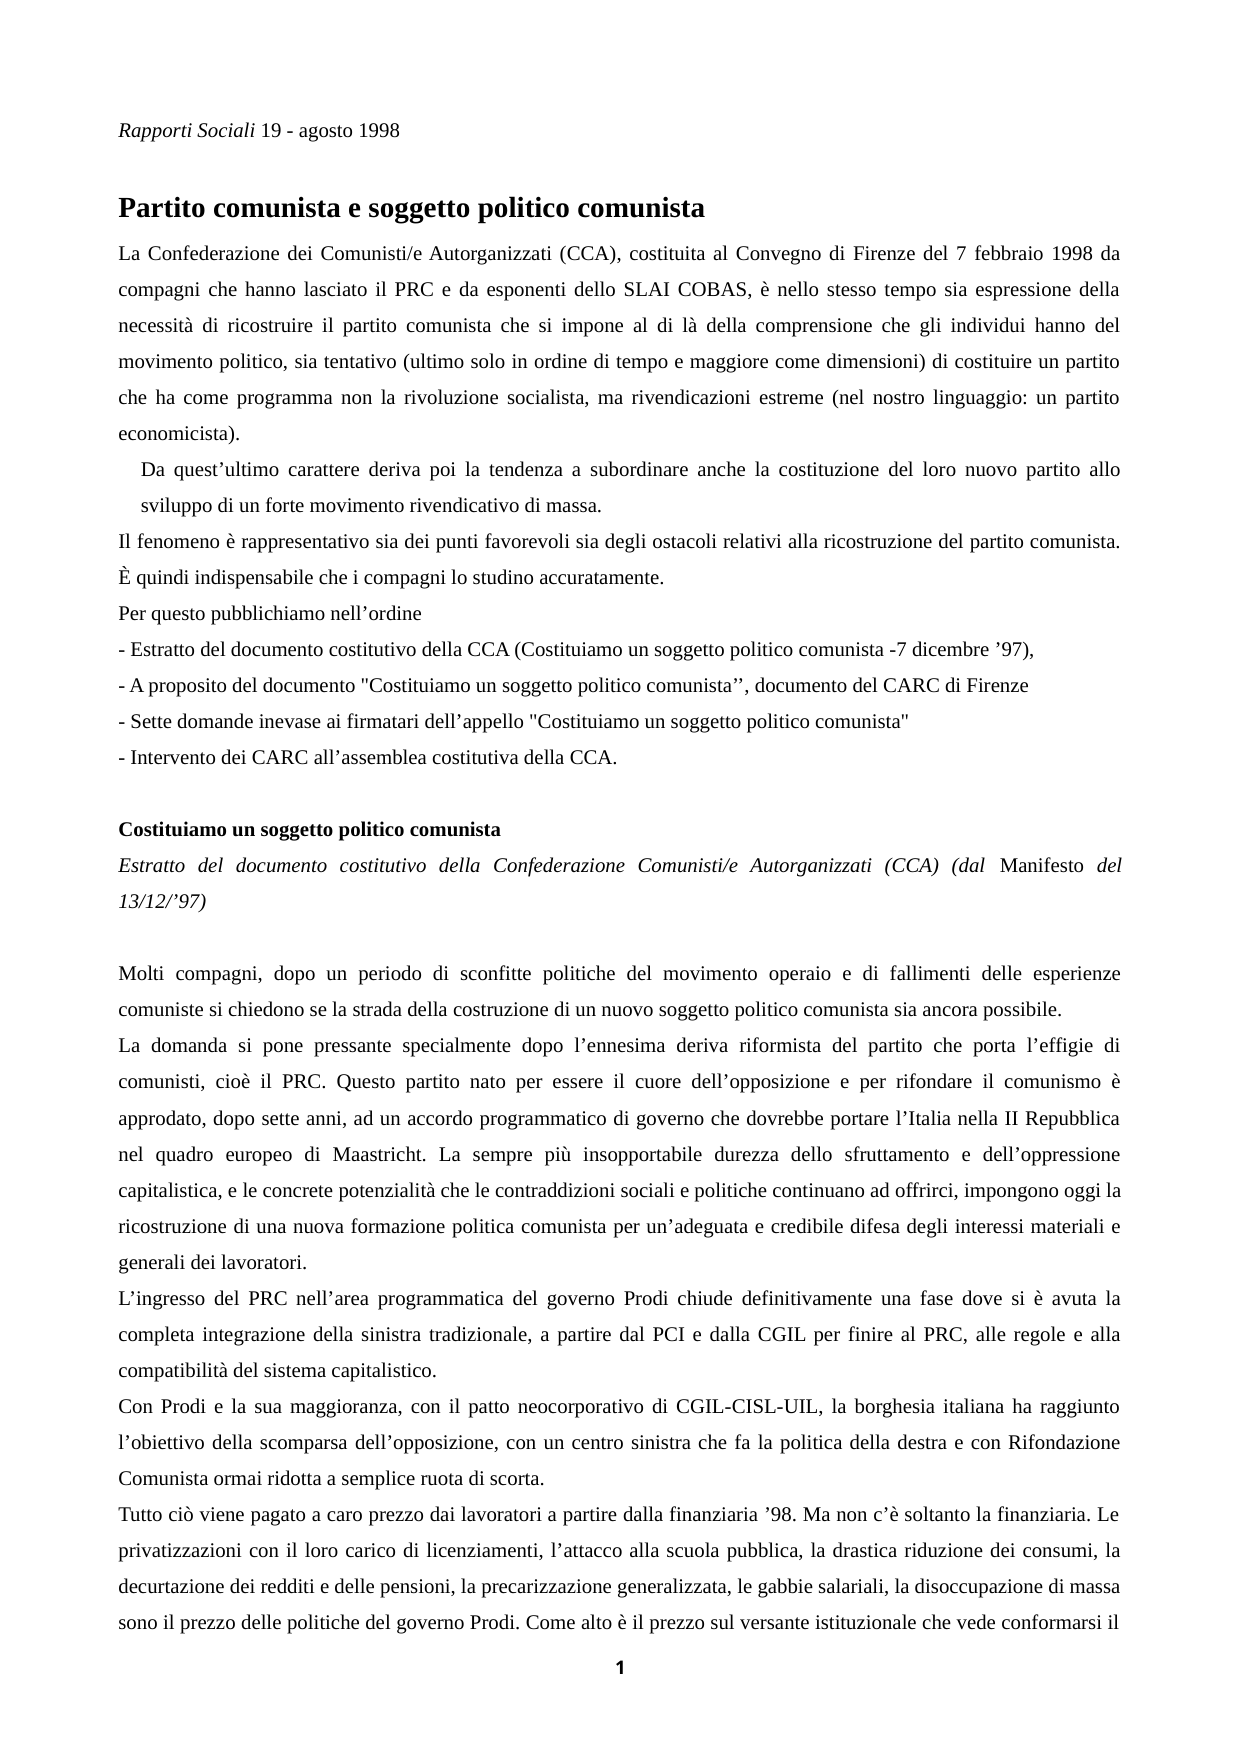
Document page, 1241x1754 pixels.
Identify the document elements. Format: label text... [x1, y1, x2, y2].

text La Confederazione dei Comunisti/e Autorganizzati (CCA), costituita al Convegno di Firenze del 7 febbraio 1998 da compagni che hanno lasciato il PRC e da esponenti dello SLAI COBAS, è nello stesso tempo sia espressione della necessità di ricostruire il partito comunista che si impone al di là della comprensione che gli individui hanno del movimento politico, sia tentativo (ultimo solo in ordine di tempo e maggiore come dimensioni) di costituire un partito che ha come programma non la rivoluzione socialista, ma rivendicazioni estreme (nel nostro linguaggio: un partito economicista). [118, 241, 1122, 445]
text Rapporti Sociali 19 - agosto 1998 [118, 118, 1122, 142]
text La domanda si pone pressante specialmente dopo l’ennesima deriva riformista del partito che porta l’effigie di comunisti, cioè il PRC. Questo partito nato per essere il cuore dell’opposizione e per rifondare il comunismo è approdato, dopo sette anni, ad un accordo programmatico di governo che dovrebbe portare l’Italia nella II Repubblica nel quadro europeo di Maastricht. La sempre più insopportabile durezza dello sfruttamento e dell’oppressione capitalistica, e le concrete potenzialità che le contraddizioni sociali e politiche continuano ad offrirci, impongono oggi la ricostruzione di una nuova formazione politica comunista per un’adeguata e credibile difesa degli interessi materiali e generali dei lavoratori. [118, 1033, 1122, 1274]
text - A proposito del documento "Costituiamo un soggetto politico comunista’’, documento del CARC di Firenze [118, 673, 1122, 697]
text Costituiamo un soggetto politico comunista [118, 817, 1122, 841]
text Partito comunista e soggetto politico comunista [118, 190, 1122, 224]
text L’ingresso del PRC nell’area programmatica del governo Prodi chiude definitivamente una fase dove si è avuta la completa integrazione della sinistra tradizionale, a partire dal PCI e dalla CGIL per finire al PRC, alle regole e alla compatibilità del sistema capitalistico. [118, 1286, 1122, 1382]
text Il fenomeno è rappresentativo sia dei punti favorevoli sia degli ostacoli relativi alla ricostruzione del partito comunista. È quindi indispensabile che i compagni lo studino accuratamente. [118, 529, 1122, 589]
text Da quest’ultimo carattere deriva poi la tendenza a subordinare anche la costituzione del loro nuovo partito allo sviluppo di un forte movimento rivendicativo di massa. [141, 457, 1122, 517]
text - Sette domande inevase ai firmatari dell’appello "Costituiamo un soggetto politico comunista" [118, 709, 1122, 733]
text Con Prodi e la sua maggioranza, con il patto neocorporativo di CGIL-CISL-UIL, la borghesia italiana ha raggiunto l’obiettivo della scomparsa dell’opposizione, con un centro sinistra che fa la politica della destra e con Rifondazione Comunista ormai ridotta a semplice ruota di scorta. [118, 1394, 1122, 1490]
text Molti compagni, dopo un periodo di sconfitte politiche del movimento operaio e di fallimenti delle esperienze comuniste si chiedono se la strada della costruzione di un nuovo soggetto politico comunista sia ancora possibile. [118, 961, 1122, 1021]
text - Intervento dei CARC all’assemblea costitutiva della CCA. [118, 745, 1122, 769]
text Estratto del documento costitutivo della Confederazione Comunisti/e Autorganizzati (CCA) (dal Manifesto del 13/12/’97) [118, 853, 1122, 913]
text Tutto ciò viene pagato a caro prezzo dai lavoratori a partire dalla finanziaria ’98. Ma non c’è soltanto la finanziaria. Le privatizzazioni con il loro carico di licenziamenti, l’attacco alla scuola pubblica, la drastica riduzione dei consumi, la decurtazione dei redditi e delle pensioni, la precarizzazione generalizzata, le gabbie salariali, la disoccupazione di massa sono il prezzo delle politiche del governo Prodi. Come alto è il prezzo sul versante istituzionale che vede conformarsi il [118, 1502, 1122, 1634]
text - Estratto del documento costitutivo della CCA (Costituiamo un soggetto politico comunista -7 dicembre ’97), [118, 637, 1122, 661]
text Per questo pubblichiamo nell’ordine [118, 601, 1122, 625]
